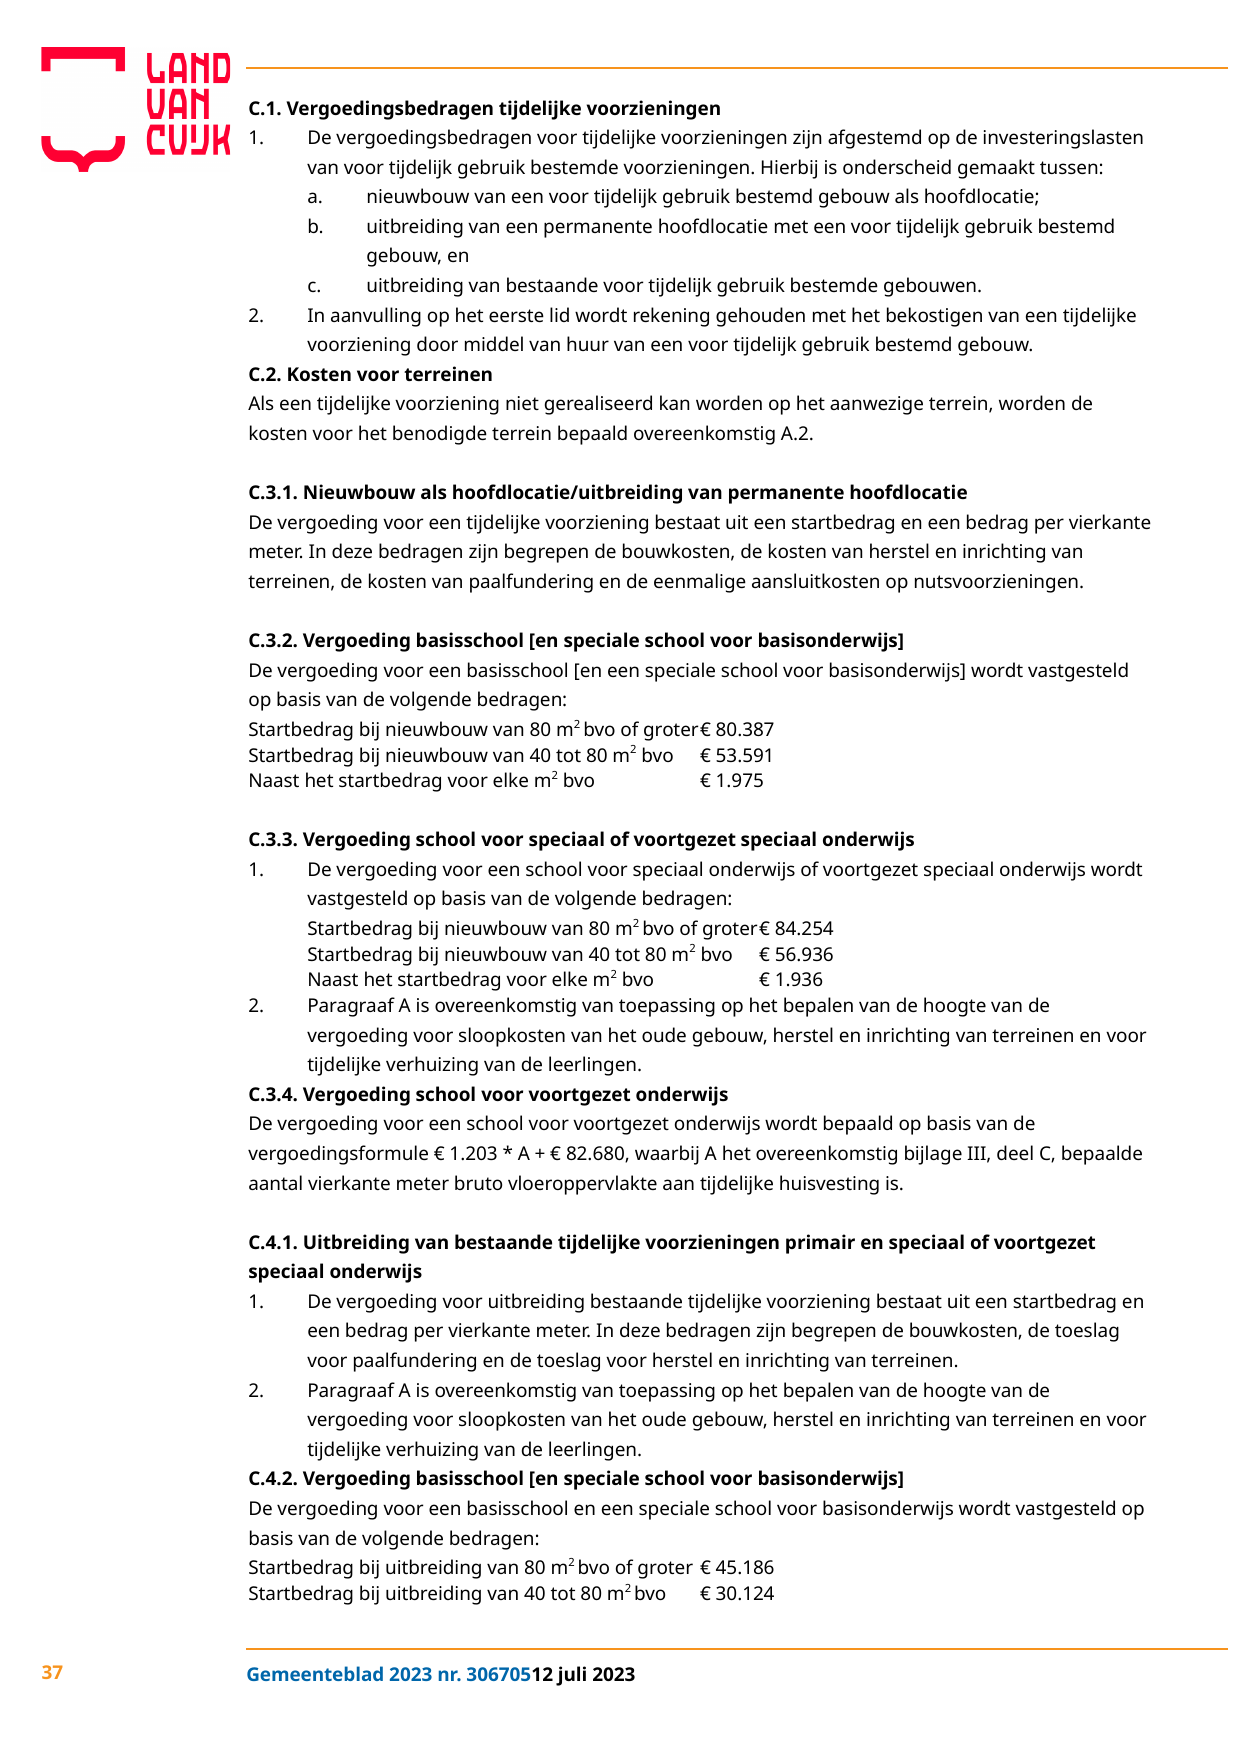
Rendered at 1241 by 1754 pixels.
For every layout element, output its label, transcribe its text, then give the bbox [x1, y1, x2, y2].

table_header Startbedrag bij nieuwbouw van 80 m2 bvo of groter [307, 915, 759, 941]
table_cell Startbedrag bij nieuwbouw van 40 tot 80 m2 bvo [307, 941, 759, 966]
table_header € 45.186 [700, 1555, 1152, 1580]
list De vergoeding voor uitbreiding bestaande tijdelijke voorziening bestaat uit een startbedrag en een bedrag per vierkante meter. In deze bedragen zijn begrepen de bouwkosten, de toeslag voor paalfundering en de toeslag voor herstel en inrichting van terreinen. [248, 1288, 1152, 1373]
table_cell € 1.936 [759, 966, 1211, 992]
text C.3.3. Vergoeding school voor speciaal of voortgezet speciaal onderwijs [248, 826, 1152, 852]
text C.3.4. Vergoeding school voor voortgezet onderwijs [248, 1081, 1152, 1107]
list In aanvulling op het eerste lid wordt rekening gehouden met het bekostigen van een tijdelijke voorziening door middel van huur van een voor tijdelijk gebruik bestemd gebouw. [248, 302, 1152, 357]
table_cell € 56.936 [759, 941, 1211, 966]
table_header € 84.254 [759, 915, 1211, 941]
table_header Startbedrag bij nieuwbouw van 80 m2 bvo of groter [248, 716, 700, 742]
list Paragraaf A is overeenkomstig van toepassing op het bepalen van de hoogte van de vergoeding voor sloopkosten van het oude gebouw, herstel en inrichting van terreinen en voor tijdelijke verhuizing van de leerlingen. [248, 992, 1152, 1077]
list De vergoedingsbedragen voor tijdelijke voorzieningen zijn afgestemd op de investeringslasten van voor tijdelijk gebruik bestemde voorzieningen. Hierbij is onderscheid gemaakt tussen: [248, 124, 1152, 180]
text C.1. Vergoedingsbedragen tijdelijke voorzieningen [248, 95, 1152, 121]
table_cell € 1.975 [700, 768, 1152, 793]
list uitbreiding van bestaande voor tijdelijk gebruik bestemde gebouwen. [307, 272, 1152, 298]
table_cell Naast het startbedrag voor elke m2 bvo [307, 966, 759, 992]
text De vergoeding voor een basisschool [en een speciale school voor basisonderwijs] wordt vastgesteld op basis van de volgende bedragen: [248, 657, 1152, 712]
text De vergoeding voor een tijdelijke voorziening bestaat uit een startbedrag en een bedrag per vierkante meter. In deze bedragen zijn begrepen de bouwkosten, de kosten van herstel en inrichting van terreinen, de kosten van paalfundering en de eenmalige aansluitkosten op nutsvoorzieningen. [248, 509, 1152, 594]
table_header € 80.387 [700, 716, 1152, 742]
text C.2. Kosten voor terreinen [248, 361, 1152, 387]
table_cell Naast het startbedrag voor elke m2 bvo [248, 768, 700, 793]
text C.3.1. Nieuwbouw als hoofdlocatie/uitbreiding van permanente hoofdlocatie [248, 479, 1152, 505]
text De vergoeding voor een school voor voortgezet onderwijs wordt bepaald op basis van de vergoedingsformule € 1.203 * A + € 82.680, waarbij A het overeenkomstig bijlage III, deel C, bepaalde aantal vierkante meter bruto vloeroppervlakte aan tijdelijke huisvesting is. [248, 1111, 1152, 1196]
text C.4.2. Vergoeding basisschool [en speciale school voor basisonderwijs] [248, 1466, 1152, 1491]
text C.4.1. Uitbreiding van bestaande tijdelijke voorzieningen primair en speciaal of voortgezet speciaal onderwijs [248, 1229, 1152, 1284]
list Paragraaf A is overeenkomstig van toepassing op het bepalen van de hoogte van de vergoeding voor sloopkosten van het oude gebouw, herstel en inrichting van terreinen en voor tijdelijke verhuizing van de leerlingen. [248, 1377, 1152, 1462]
picture [41, 47, 231, 172]
table_header Startbedrag bij uitbreiding van 80 m2 bvo of groter [248, 1555, 700, 1580]
list De vergoeding voor een school voor speciaal onderwijs of voortgezet speciaal onderwijs wordt vastgesteld op basis van de volgende bedragen: [248, 856, 1152, 911]
text C.3.2. Vergoeding basisschool [en speciale school voor basisonderwijs] [248, 627, 1152, 653]
text Als een tijdelijke voorziening niet gerealiseerd kan worden op het aanwezige terrein, worden de kosten voor het benodigde terrein bepaald overeenkomstig A.2. [248, 391, 1152, 446]
table_cell Startbedrag bij uitbreiding van 40 tot 80 m2 bvo [248, 1580, 700, 1606]
table_cell € 30.124 [700, 1580, 1152, 1606]
table_cell Startbedrag bij nieuwbouw van 40 tot 80 m2 bvo [248, 742, 700, 768]
list nieuwbouw van een voor tijdelijk gebruik bestemd gebouw als hoofdlocatie; [307, 183, 1152, 209]
text De vergoeding voor een basisschool en een speciale school voor basisonderwijs wordt vastgesteld op basis van de volgende bedragen: [248, 1495, 1152, 1551]
list uitbreiding van een permanente hoofdlocatie met een voor tijdelijk gebruik bestemd gebouw, en [307, 213, 1152, 268]
table_cell € 53.591 [700, 742, 1152, 768]
